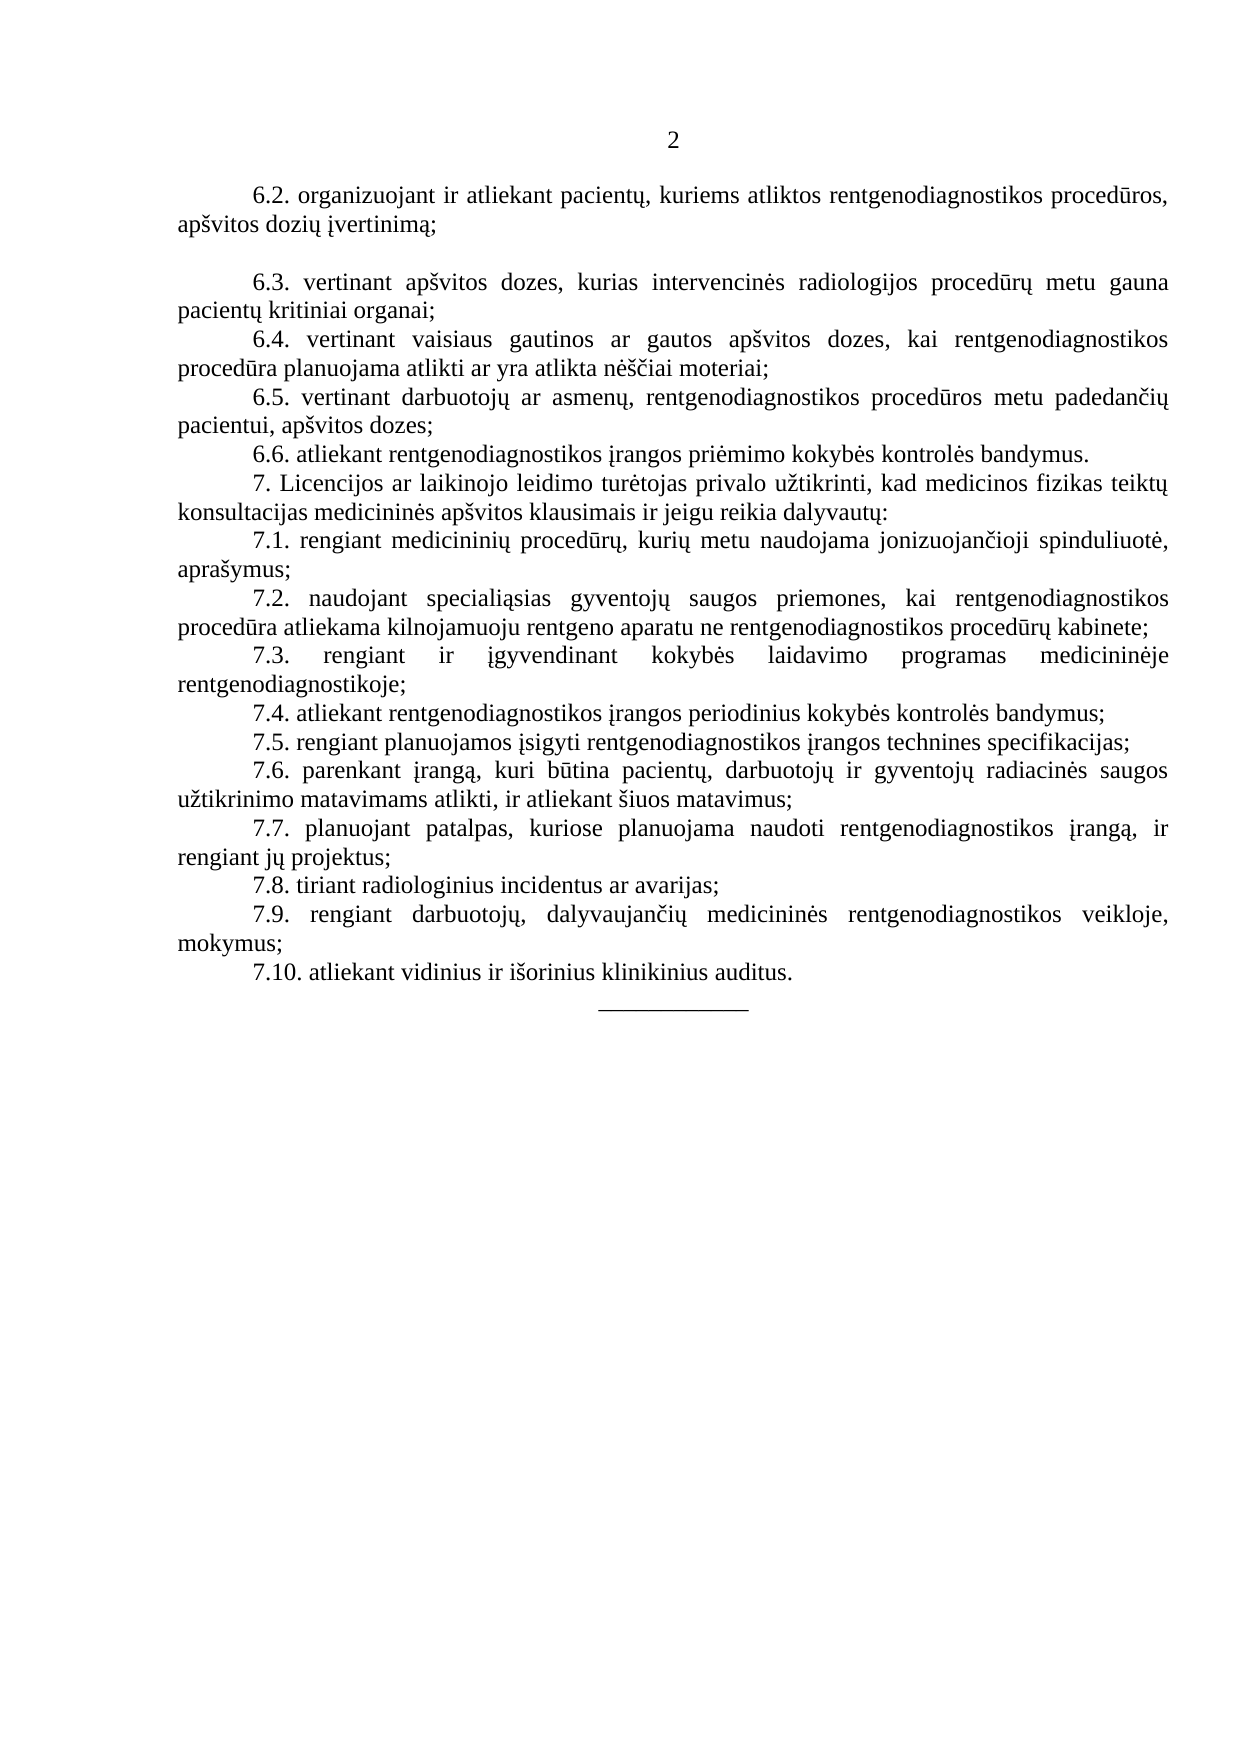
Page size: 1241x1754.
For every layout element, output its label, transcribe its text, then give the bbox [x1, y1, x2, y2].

text ____________ [177, 986, 1169, 1014]
text 7.7. planuojant patalpas, kuriose planuojama naudoti rentgenodiagnostikos įrangą, ir rengiant jų projektus; [177, 813, 1169, 871]
text 7.4. atliekant rentgenodiagnostikos įrangos periodinius kokybės kontrolės bandymus; [177, 698, 1169, 727]
text 6.6. atliekant rentgenodiagnostikos įrangos priėmimo kokybės kontrolės bandymus. [177, 439, 1169, 468]
text 6.3. vertinant apšvitos dozes, kurias intervencinės radiologijos procedūrų metu gauna pacientų kritiniai organai; [177, 267, 1169, 324]
text 7.10. atliekant vidinius ir išorinius klinikinius auditus. [177, 957, 1169, 986]
text 7. Licencijos ar laikinojo leidimo turėtojas privalo užtikrinti, kad medicinos fizikas teiktų konsultacijas medicininės apšvitos klausimais ir jeigu reikia dalyvautų: [177, 468, 1169, 526]
text 7.1. rengiant medicininių procedūrų, kurių metu naudojama jonizuojančioji spinduliuotė, aprašymus; [177, 526, 1169, 583]
text 7.5. rengiant planuojamos įsigyti rentgenodiagnostikos įrangos technines specifikacijas; [177, 727, 1169, 756]
text 7.3. rengiant ir įgyvendinant kokybės laidavimo programas medicininėje rentgenodiagnostikoje; [177, 641, 1169, 698]
text 7.9. rengiant darbuotojų, dalyvaujančių medicininės rentgenodiagnostikos veikloje, mokymus; [177, 899, 1169, 957]
text 6.4. vertinant vaisiaus gautinos ar gautos apšvitos dozes, kai rentgenodiagnostikos procedūra planuojama atlikti ar yra atlikta nėščiai moteriai; [177, 324, 1169, 382]
text 6.5. vertinant darbuotojų ar asmenų, rentgenodiagnostikos procedūros metu padedančių pacientui, apšvitos dozes; [177, 382, 1169, 439]
text 7.6. parenkant įrangą, kuri būtina pacientų, darbuotojų ir gyventojų radiacinės saugos užtikrinimo matavimams atlikti, ir atliekant šiuos matavimus; [177, 756, 1169, 813]
text 7.2. naudojant specialiąsias gyventojų saugos priemones, kai rentgenodiagnostikos procedūra atliekama kilnojamuoju rentgeno aparatu ne rentgenodiagnostikos procedūrų kabinete; [177, 583, 1169, 641]
text 6.2. organizuojant ir atliekant pacientų, kuriems atliktos rentgenodiagnostikos procedūros, apšvitos dozių įvertinimą; [177, 181, 1169, 238]
text 7.8. tiriant radiologinius incidentus ar avarijas; [177, 871, 1169, 899]
